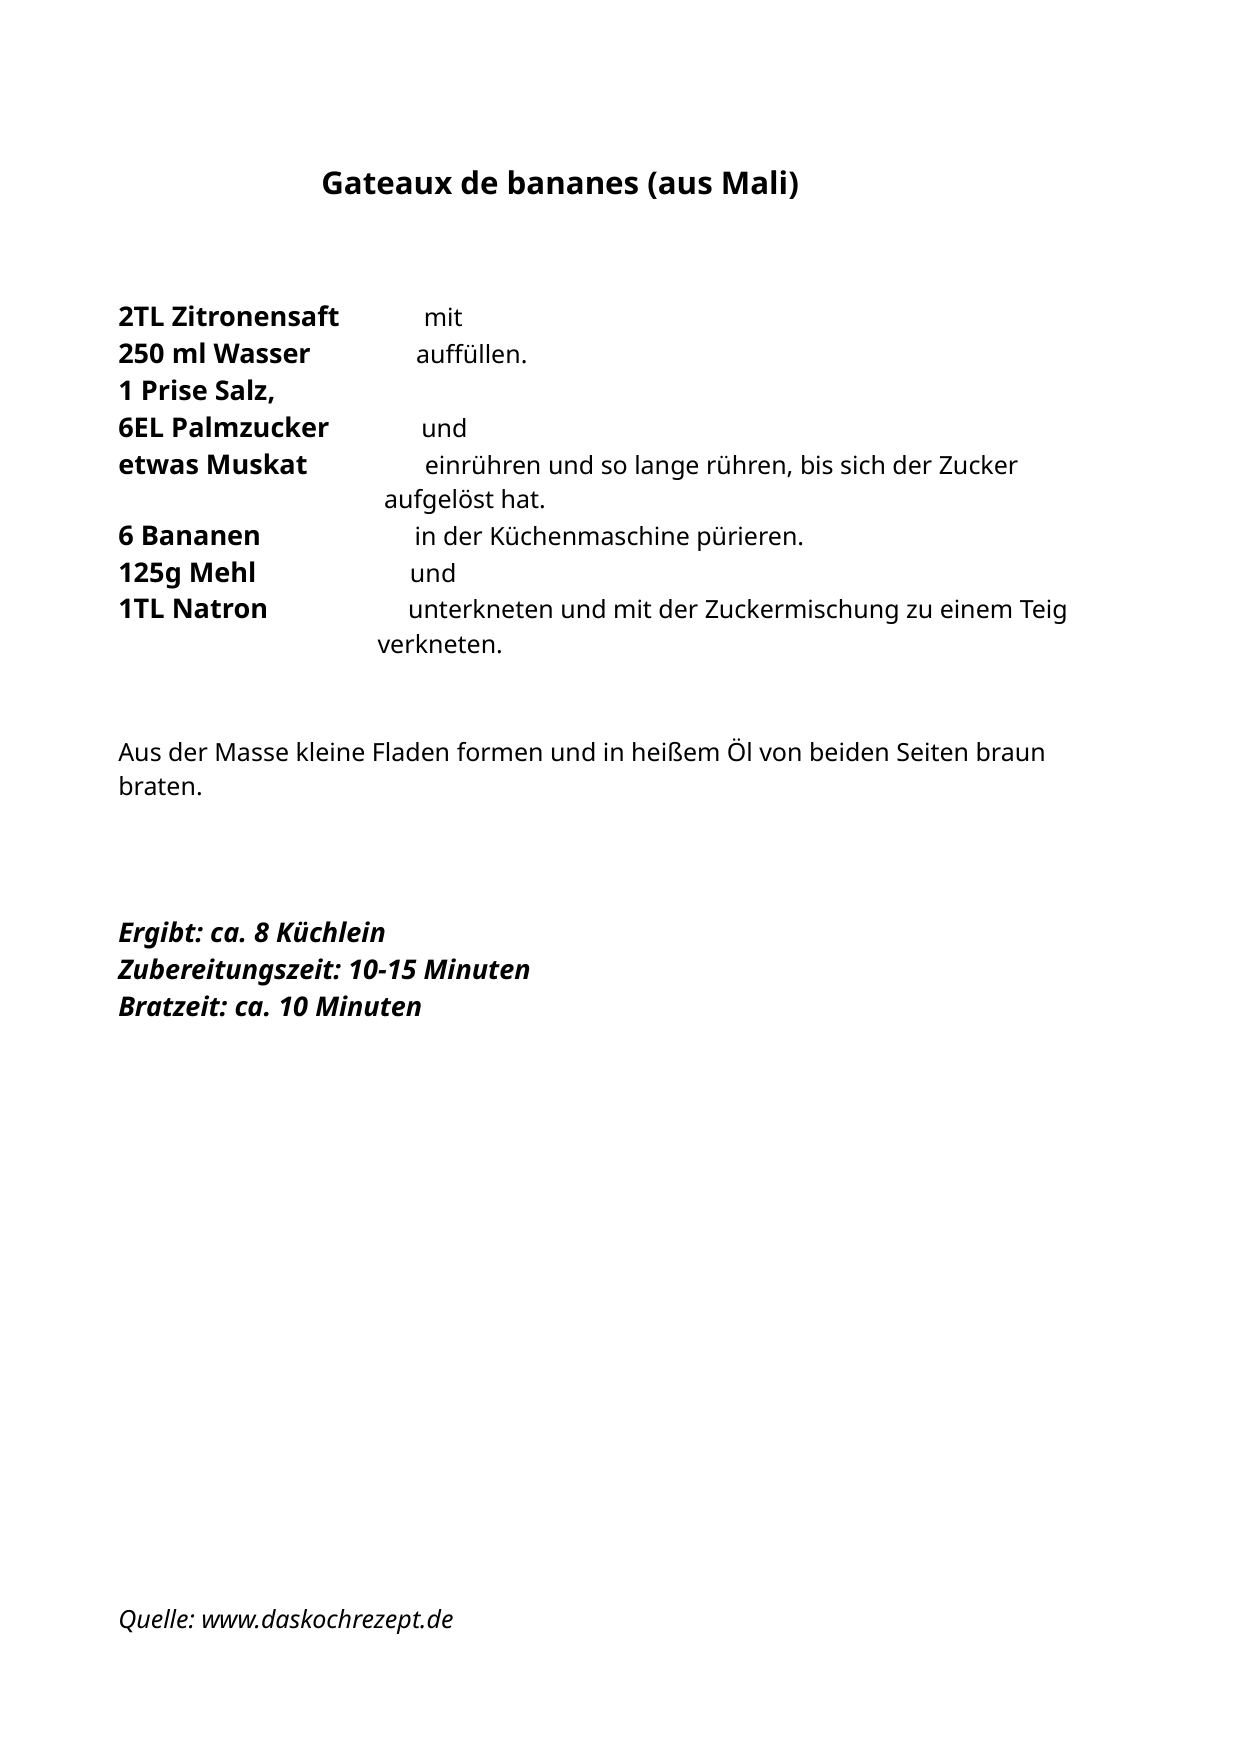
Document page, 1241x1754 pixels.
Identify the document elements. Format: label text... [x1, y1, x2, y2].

text 1 Prise Salz, 6EL Palmzucker und etwas Muskat einrühren und so lange rühren, bis sich der Zucker aufgelöst hat. 6 Bananen in der Küchenmaschine pürieren. 125g Mehl und 1TL Natron unterkneten und mit der Zuckermischung zu einem Teig verkneten. Aus der Masse kleine Fladen formen und in heißem Öl von beiden Seiten braun braten. Ergibt: ca. 8 Küchlein Zubereitungszeit: 10-15 Minuten Bratzeit: ca. 10 Minuten [118, 371, 1122, 1081]
text Gateaux de bananes (aus Mali) 2TL Zitronensaft mit 250 ml Wasser auffüllen. [118, 118, 1122, 371]
